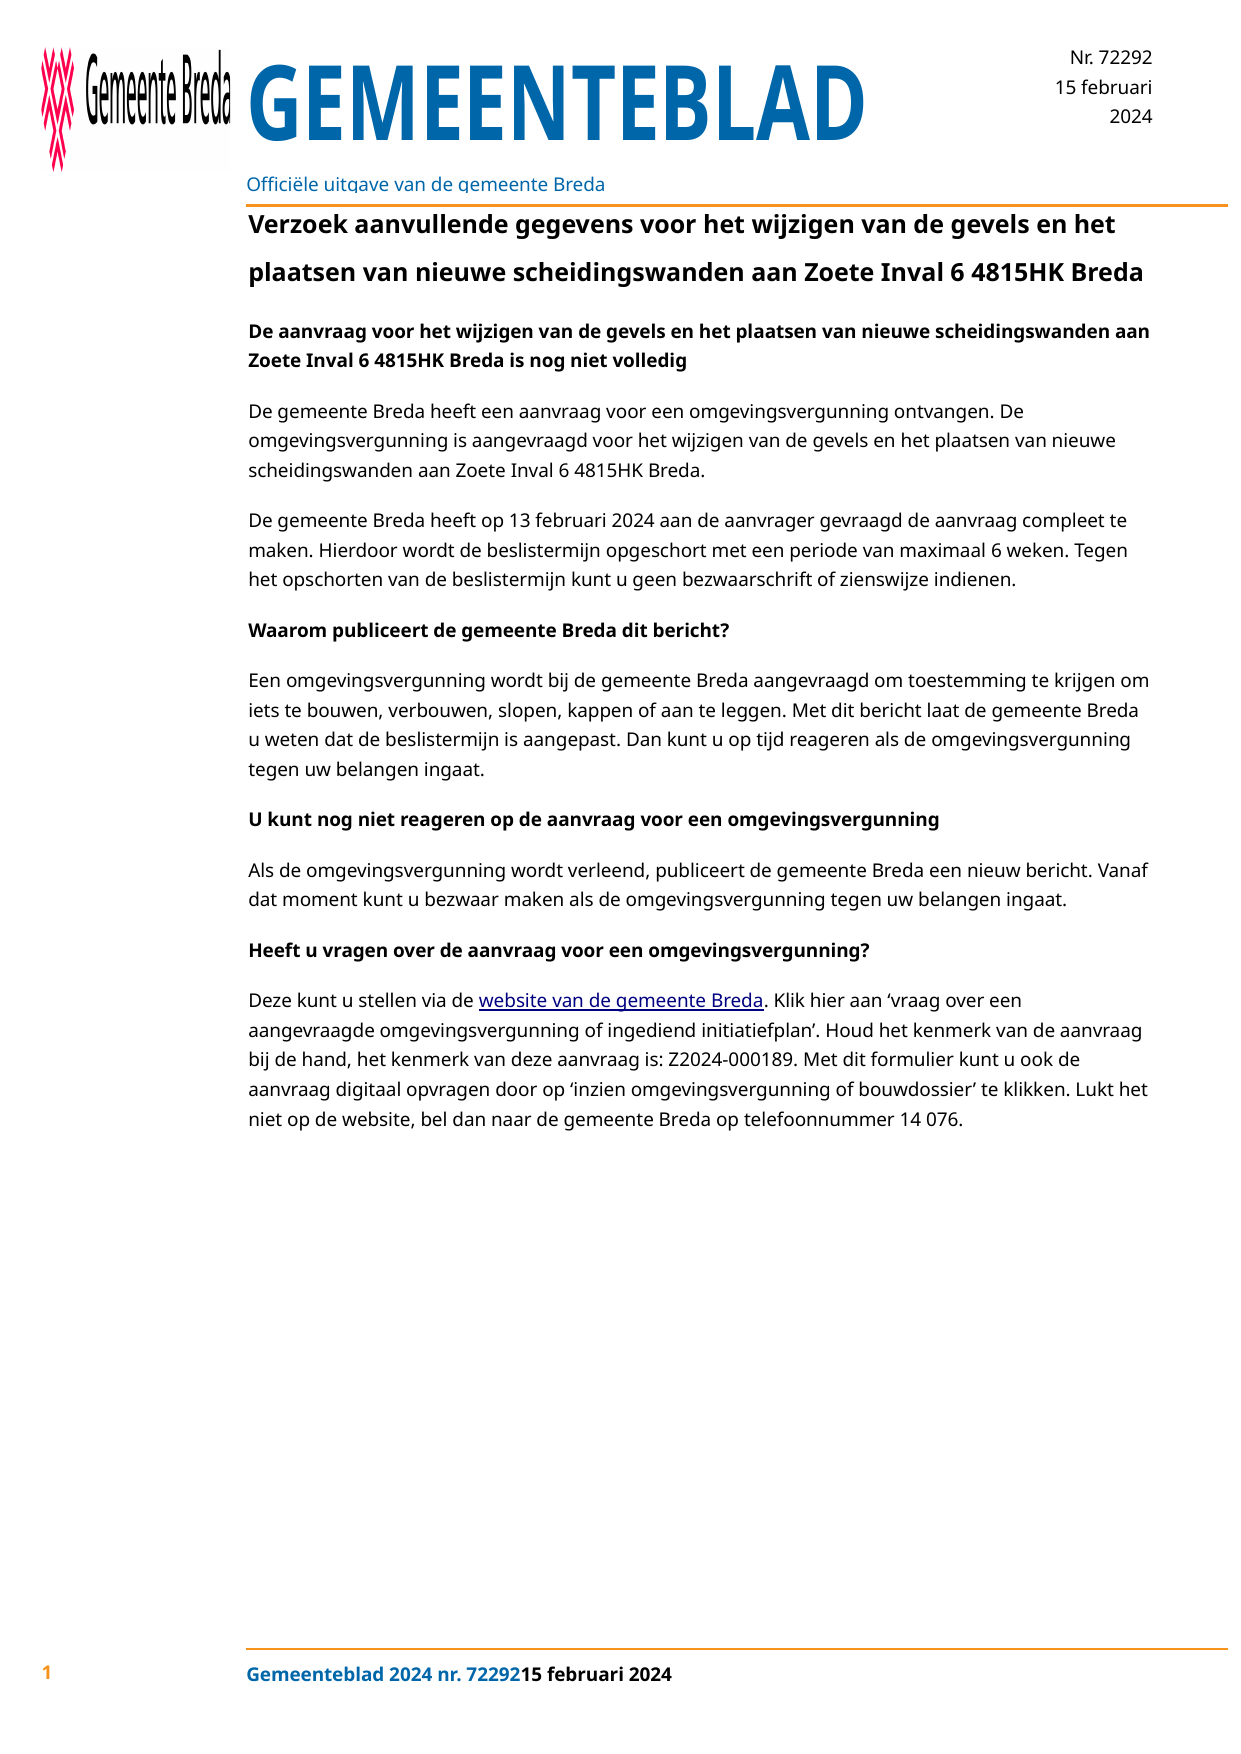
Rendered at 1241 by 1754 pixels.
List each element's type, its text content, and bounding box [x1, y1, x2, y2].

text U kunt nog niet reageren op de aanvraag voor een omgevingsvergunning [248, 807, 1152, 832]
text Deze kunt u stellen via de website van de gemeente Breda. Klik hier aan ‘vraag over een aangevraagde omgevingsvergunning of ingediend initiatiefplan’. Houd het kenmerk van de aanvraag bij de hand, het kenmerk van deze aanvraag is: Z2024-000189. Met dit formulier kunt u ook de aanvraag digitaal opvragen door op ‘inzien omgevingsvergunning of bouwdossier’ te klikken. Lukt het niet op de website, bel dan naar de gemeente Breda op telefoonnummer 14 076. [248, 987, 1152, 1132]
text Heeft u vragen over de aanvraag voor een omgevingsvergunning? [248, 937, 1152, 963]
text De aanvraag voor het wijzigen van de gevels en het plaatsen van nieuwe scheidingswanden aan Zoete Inval 6 4815HK Breda is nog niet volledig [248, 318, 1152, 373]
picture [41, 47, 231, 172]
text Waarom publiceert de gemeente Breda dit bericht? [248, 617, 1152, 643]
text Als de omgevingsvergunning wordt verleend, publiceert de gemeente Breda een nieuw bericht. Vanaf dat moment kunt u bezwaar maken als de omgevingsvergunning tegen uw belangen ingaat. [248, 857, 1152, 912]
text De gemeente Breda heeft op 13 februari 2024 aan de aanvrager gevraagd de aanvraag compleet te maken. Hierdoor wordt de beslistermijn opgeschort met een periode van maximaal 6 weken. Tegen het opschorten van de beslistermijn kunt u geen bezwaarschrift of zienswijze indienen. [248, 507, 1152, 592]
text Verzoek aanvullende gegevens voor het wijzigen van de gevels en het plaatsen van nieuwe scheidingswanden aan Zoete Inval 6 4815HK Breda [248, 207, 1152, 288]
text Een omgevingsvergunning wordt bij de gemeente Breda aangevraagd om toestemming te krijgen om iets te bouwen, verbouwen, slopen, kappen of aan te leggen. Met dit bericht laat de gemeente Breda u weten dat de beslistermijn is aangepast. Dan kunt u op tijd reageren als de omgevingsvergunning tegen uw belangen ingaat. [248, 667, 1152, 782]
text De gemeente Breda heeft een aanvraag voor een omgevingsvergunning ontvangen. De omgevingsvergunning is aangevraagd voor het wijzigen van de gevels en het plaatsen van nieuwe scheidingswanden aan Zoete Inval 6 4815HK Breda. [248, 398, 1152, 483]
